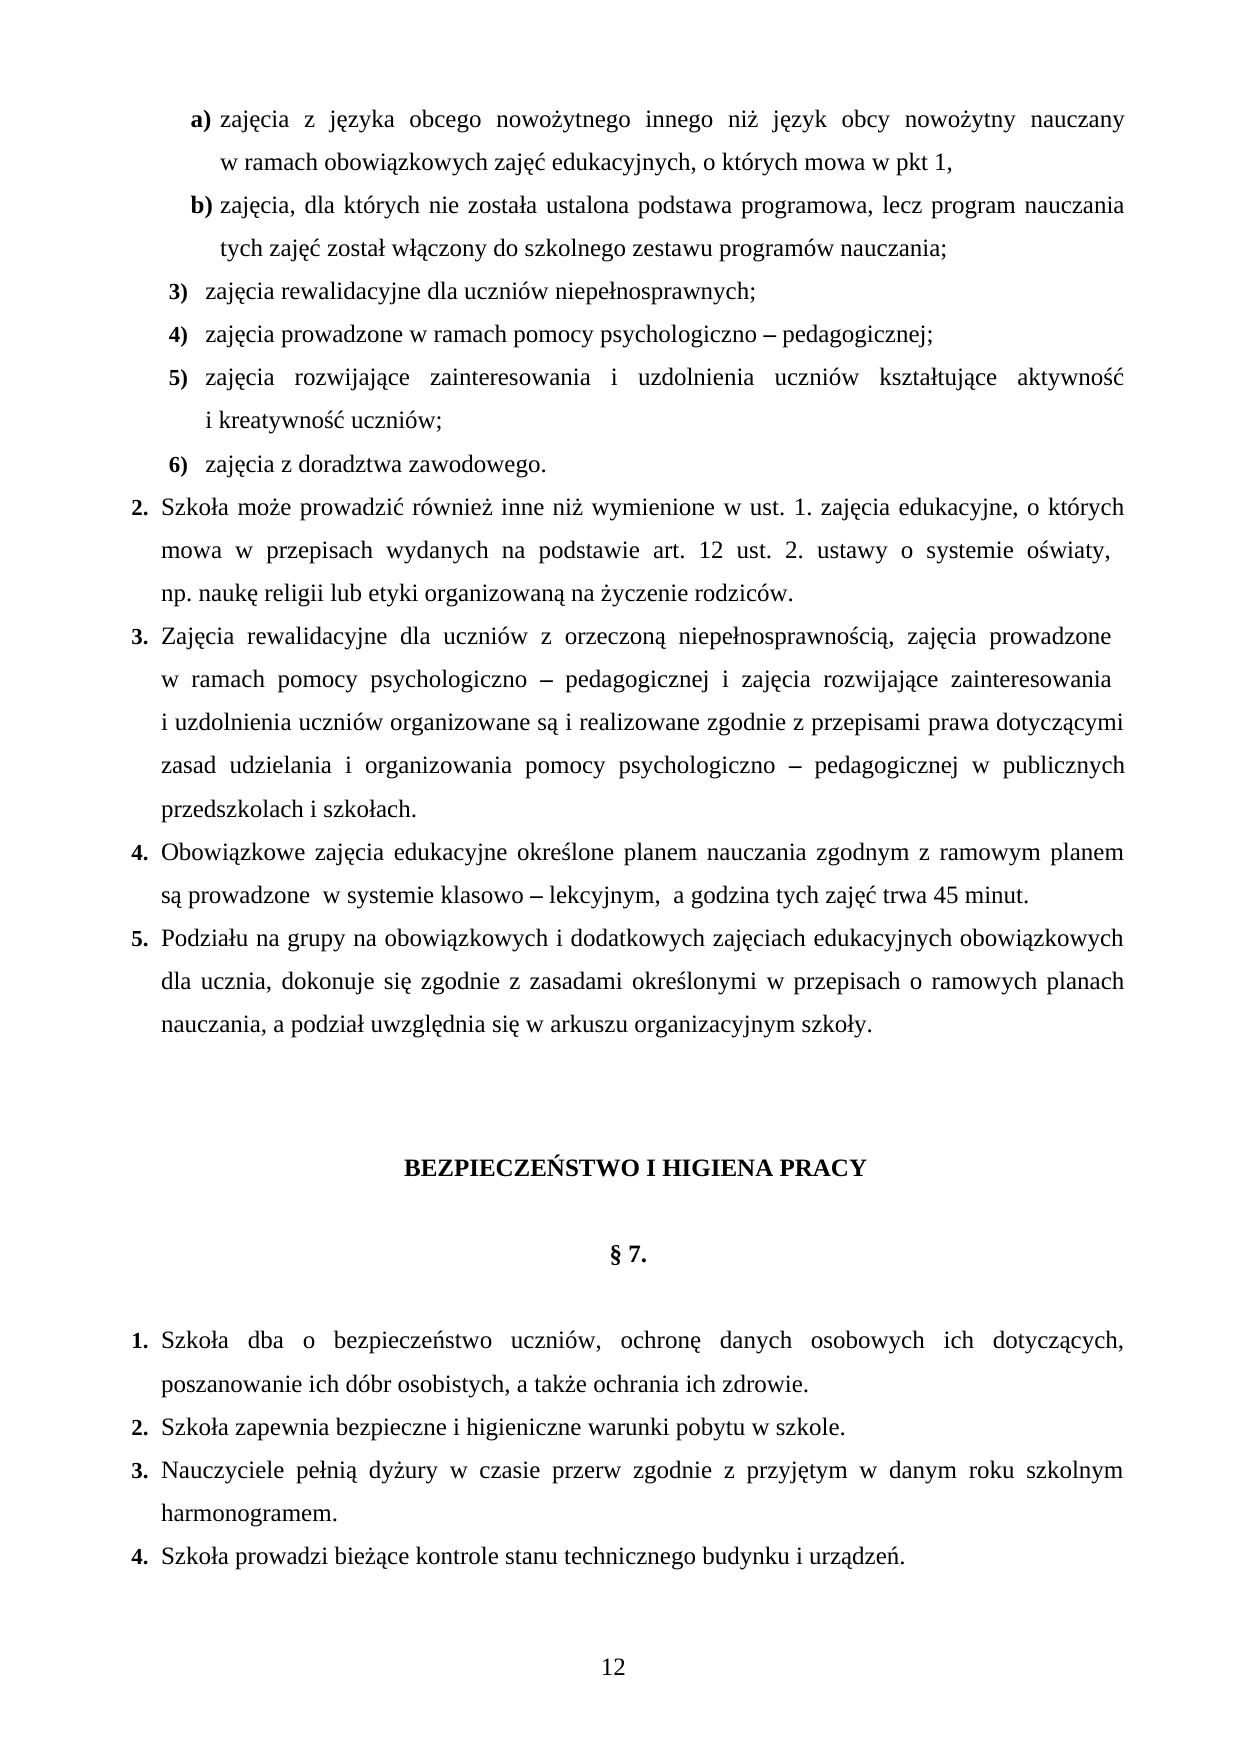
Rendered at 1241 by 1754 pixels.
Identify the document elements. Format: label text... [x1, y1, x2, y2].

list Szkoła zapewnia bezpieczne i higieniczne warunki pobytu w szkole. [131, 1412, 1125, 1441]
list zajęcia rewalidacyjne dla uczniów niepełnosprawnych; [169, 276, 1125, 305]
list Podziału na grupy na obowiązkowych i dodatkowych zajęciach edukacyjnych obowiązkowych dla ucznia, dokonuje się zgodnie z zasadami określonymi w przepisach o ramowych planach nauczania, a podział uwzględnia się w arkuszu organizacyjnym szkoły. [131, 923, 1125, 1038]
list zajęcia rozwijające zainteresowania i uzdolnienia uczniów kształtujące aktywność i kreatywność uczniów; [169, 362, 1125, 434]
list zajęcia, dla których nie została ustalona podstawa programowa, lecz program nauczania tych zajęć został włączony do szkolnego zestawu programów nauczania; [190, 190, 1125, 262]
list Szkoła dba o bezpieczeństwo uczniów, ochronę danych osobowych ich dotyczących, poszanowanie ich dóbr osobistych, a także ochrania ich zdrowie. [131, 1326, 1125, 1397]
list zajęcia z doradztwa zawodowego. [169, 449, 1125, 477]
text § 7. [131, 1239, 1125, 1268]
list Zajęcia rewalidacyjne dla uczniów z orzeczoną niepełnosprawnością, zajęcia prowadzone w ramach pomocy psychologiczno – pedagogicznej i zajęcia rozwijające zainteresowania i uzdolnienia uczniów organizowane są i realizowane zgodnie z przepisami prawa dotyczącymi zasad udzielania i organizowania pomocy psychologiczno – pedagogicznej w publicznych przedszkolach i szkołach. [131, 621, 1125, 822]
list zajęcia prowadzone w ramach pomocy psychologiczno – pedagogicznej; [169, 319, 1125, 348]
text BEZPIECZEŃSTWO I HIGIENA PRACY [146, 1153, 1125, 1182]
list Szkoła prowadzi bieżące kontrole stanu technicznego budynku i urządzeń. [131, 1541, 1125, 1570]
list Nauczyciele pełnią dyżury w czasie przerw zgodnie z przyjętym w danym roku szkolnym harmonogramem. [131, 1455, 1125, 1527]
list zajęcia z języka obcego nowożytnego innego niż język obcy nowożytny nauczany w ramach obowiązkowych zajęć edukacyjnych, o których mowa w pkt 1, [190, 104, 1125, 176]
list Szkoła może prowadzić również inne niż wymienione w ust. 1. zajęcia edukacyjne, o których mowa w przepisach wydanych na podstawie art. 12 ust. 2. ustawy o systemie oświaty, np. naukę religii lub etyki organizowaną na życzenie rodziców. [131, 492, 1125, 607]
list Obowiązkowe zajęcia edukacyjne określone planem nauczania zgodnym z ramowym planem są prowadzone w systemie klasowo – lekcyjnym, a godzina tych zajęć trwa 45 minut. [131, 837, 1125, 909]
